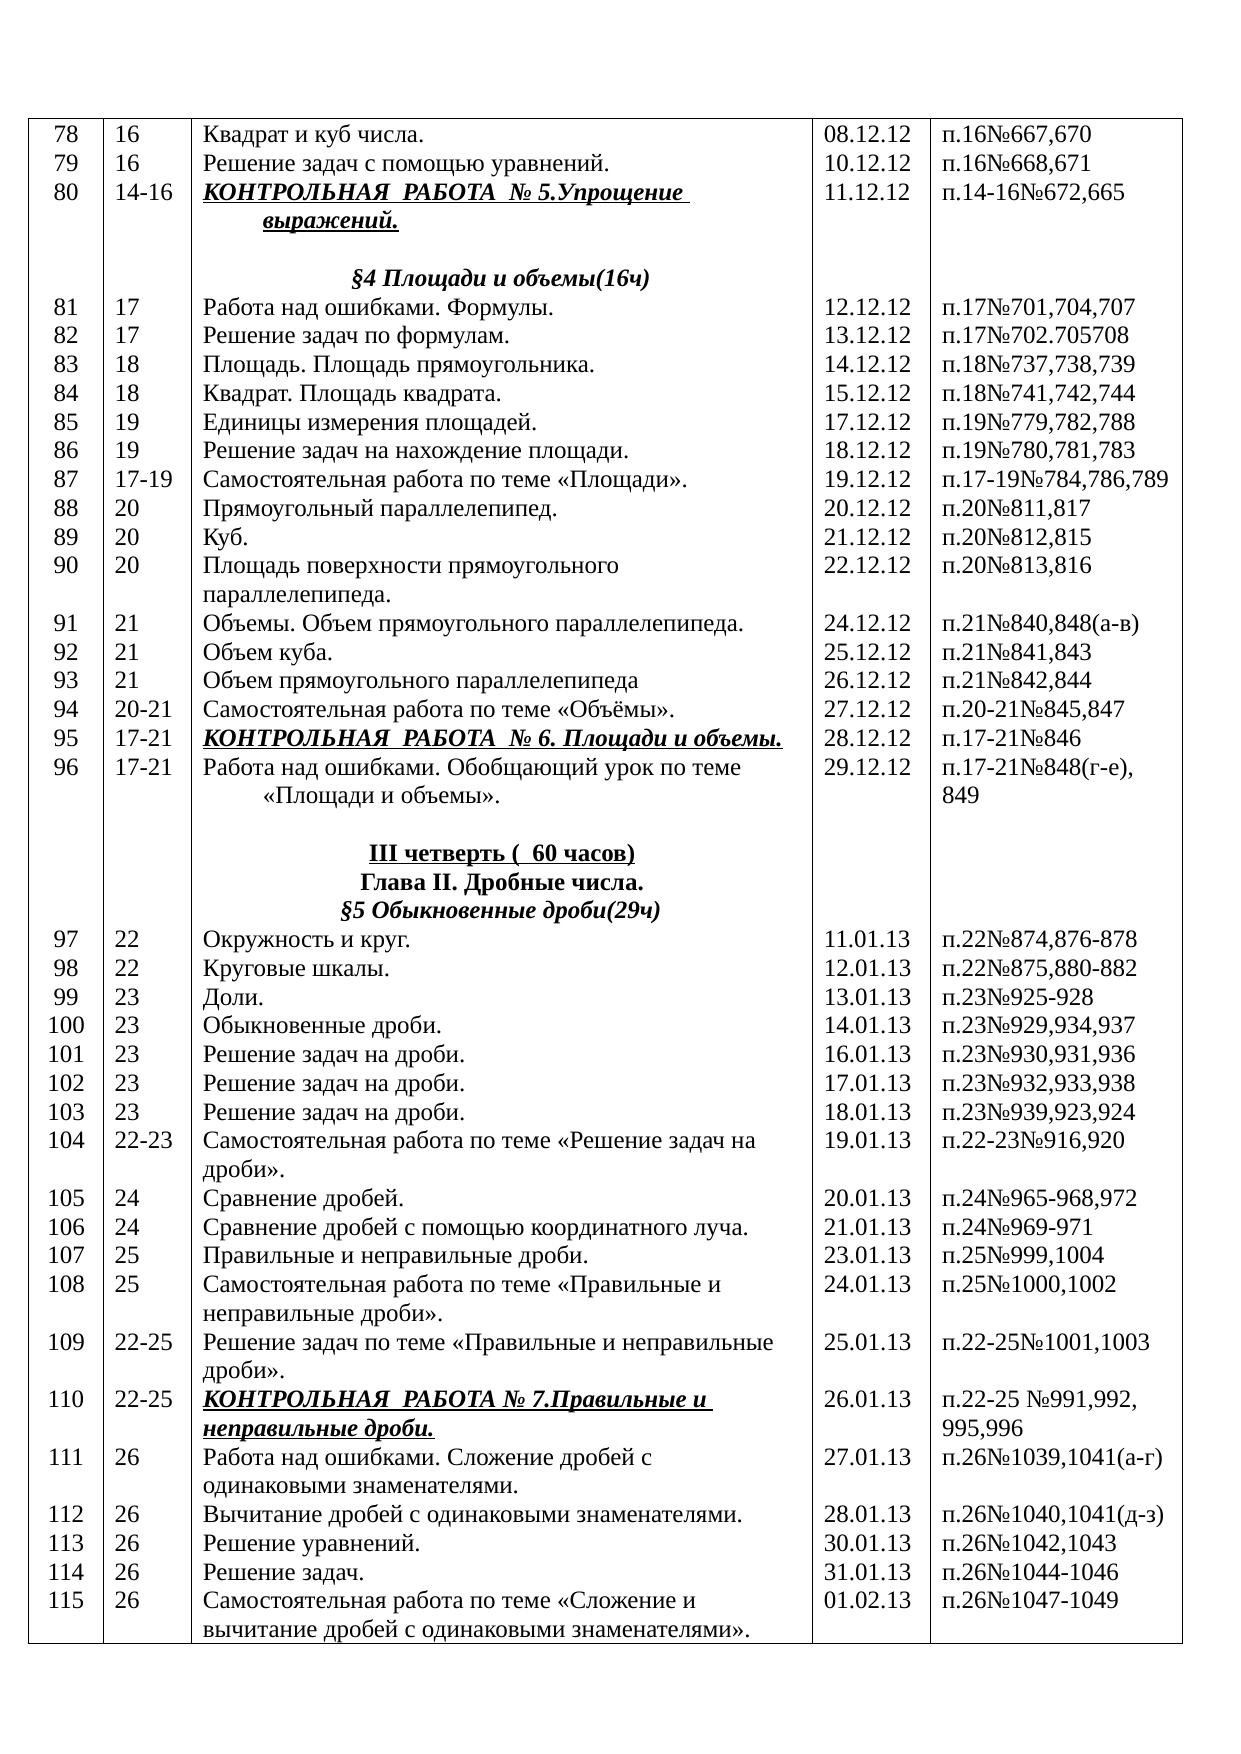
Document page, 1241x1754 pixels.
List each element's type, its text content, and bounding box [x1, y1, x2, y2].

table_cell 08.12.12 10.12.12 11.12.12 12.12.12 13.12.12 14.12.12 15.12.12 17.12.12 18.12.12 19.12.12 20.12.12 21.12.12 22.12.12 24.12.12 25.12.12 26.12.12 27.12.12 28.12.12 29.12.12 11.01.13 12.01.13 13.01.13 14.01.13 16.01.13 17.01.13 18.01.13 19.01.13 20.01.13 21.01.13 23.01.13 24.01.13 25.01.13 26.01.13 27.01.13 28.01.13 30.01.13 31.01.13 01.02.13 [813, 119, 930, 1643]
table_cell Квадрат и куб числа. Решение задач с помощью уравнений. КОНТРОЛЬНАЯ РАБОТА № 5.Упрощение выражений. §4 Площади и объемы(16ч) Работа над ошибками. Формулы. Решение задач по формулам. Площадь. Площадь прямоугольника. Квадрат. Площадь квадрата. Единицы измерения площадей. Решение задач на нахождение площади. Самостоятельная работа по теме «Площади». Прямоугольный параллелепипед. Куб. Площадь поверхности прямоугольного параллелепипеда. Объемы. Объем прямоугольного параллелепипеда. Объем куба. Объем прямоугольного параллелепипеда Самостоятельная работа по теме «Объёмы». КОНТРОЛЬНАЯ РАБОТА № 6. Площади и объемы. Работа над ошибками. Обобщающий урок по теме «Площади и объемы». III четверть ( 60 часов) Глава II. Дробные числа. §5 Обыкновенные дроби(29ч) Окружность и круг. Круговые шкалы. Доли. Обыкновенные дроби. Решение задач на дроби. Решение задач на дроби. Решение задач на дроби. Самостоятельная работа по теме «Решение задач на дроби». Сравнение дробей. Сравнение дробей с помощью координатного луча. Правильные и неправильные дроби. Самостоятельная работа по теме «Правильные и неправильные дроби». Решение задач по теме «Правильные и неправильные дроби». КОНТРОЛЬНАЯ РАБОТА № 7.Правильные и неправильные дроби. Работа над ошибками. Сложение дробей с одинаковыми знаменателями. Вычитание дробей с одинаковыми знаменателями. Решение уравнений. Решение задач. Самостоятельная работа по теме «Сложение и вычитание дробей с одинаковыми знаменателями». [192, 119, 812, 1643]
table_cell 16 16 14-16 17 17 18 18 19 19 17-19 20 20 20 21 21 21 20-21 17-21 17-21 22 22 23 23 23 23 23 22-23 24 24 25 25 22-25 22-25 26 26 26 26 26 [104, 119, 191, 1643]
table_cell п.16№667,670 п.16№668,671 п.14-16№672,665 п.17№701,704,707 п.17№702.705708 п.18№737,738,739 п.18№741,742,744 п.19№779,782,788 п.19№780,781,783 п.17-19№784,786,789 п.20№811,817 п.20№812,815 п.20№813,816 п.21№840,848(а-в) п.21№841,843 п.21№842,844 п.20-21№845,847 п.17-21№846 п.17-21№848(г-е), 849 п.22№874,876-878 п.22№875,880-882 п.23№925-928 п.23№929,934,937 п.23№930,931,936 п.23№932,933,938 п.23№939,923,924 п.22-23№916,920 п.24№965-968,972 п.24№969-971 п.25№999,1004 п.25№1000,1002 п.22-25№1001,1003 п.22-25 №991,992, 995,996 п.26№1039,1041(а-г) п.26№1040,1041(д-з) п.26№1042,1043 п.26№1044-1046 п.26№1047-1049 [931, 119, 1182, 1643]
table_cell 78 79 80 81 82 83 84 85 86 87 88 89 90 91 92 93 94 95 96 97 98 99 100 101 102 103 104 105 106 107 108 109 110 111 112 113 114 115 [29, 119, 103, 1643]
